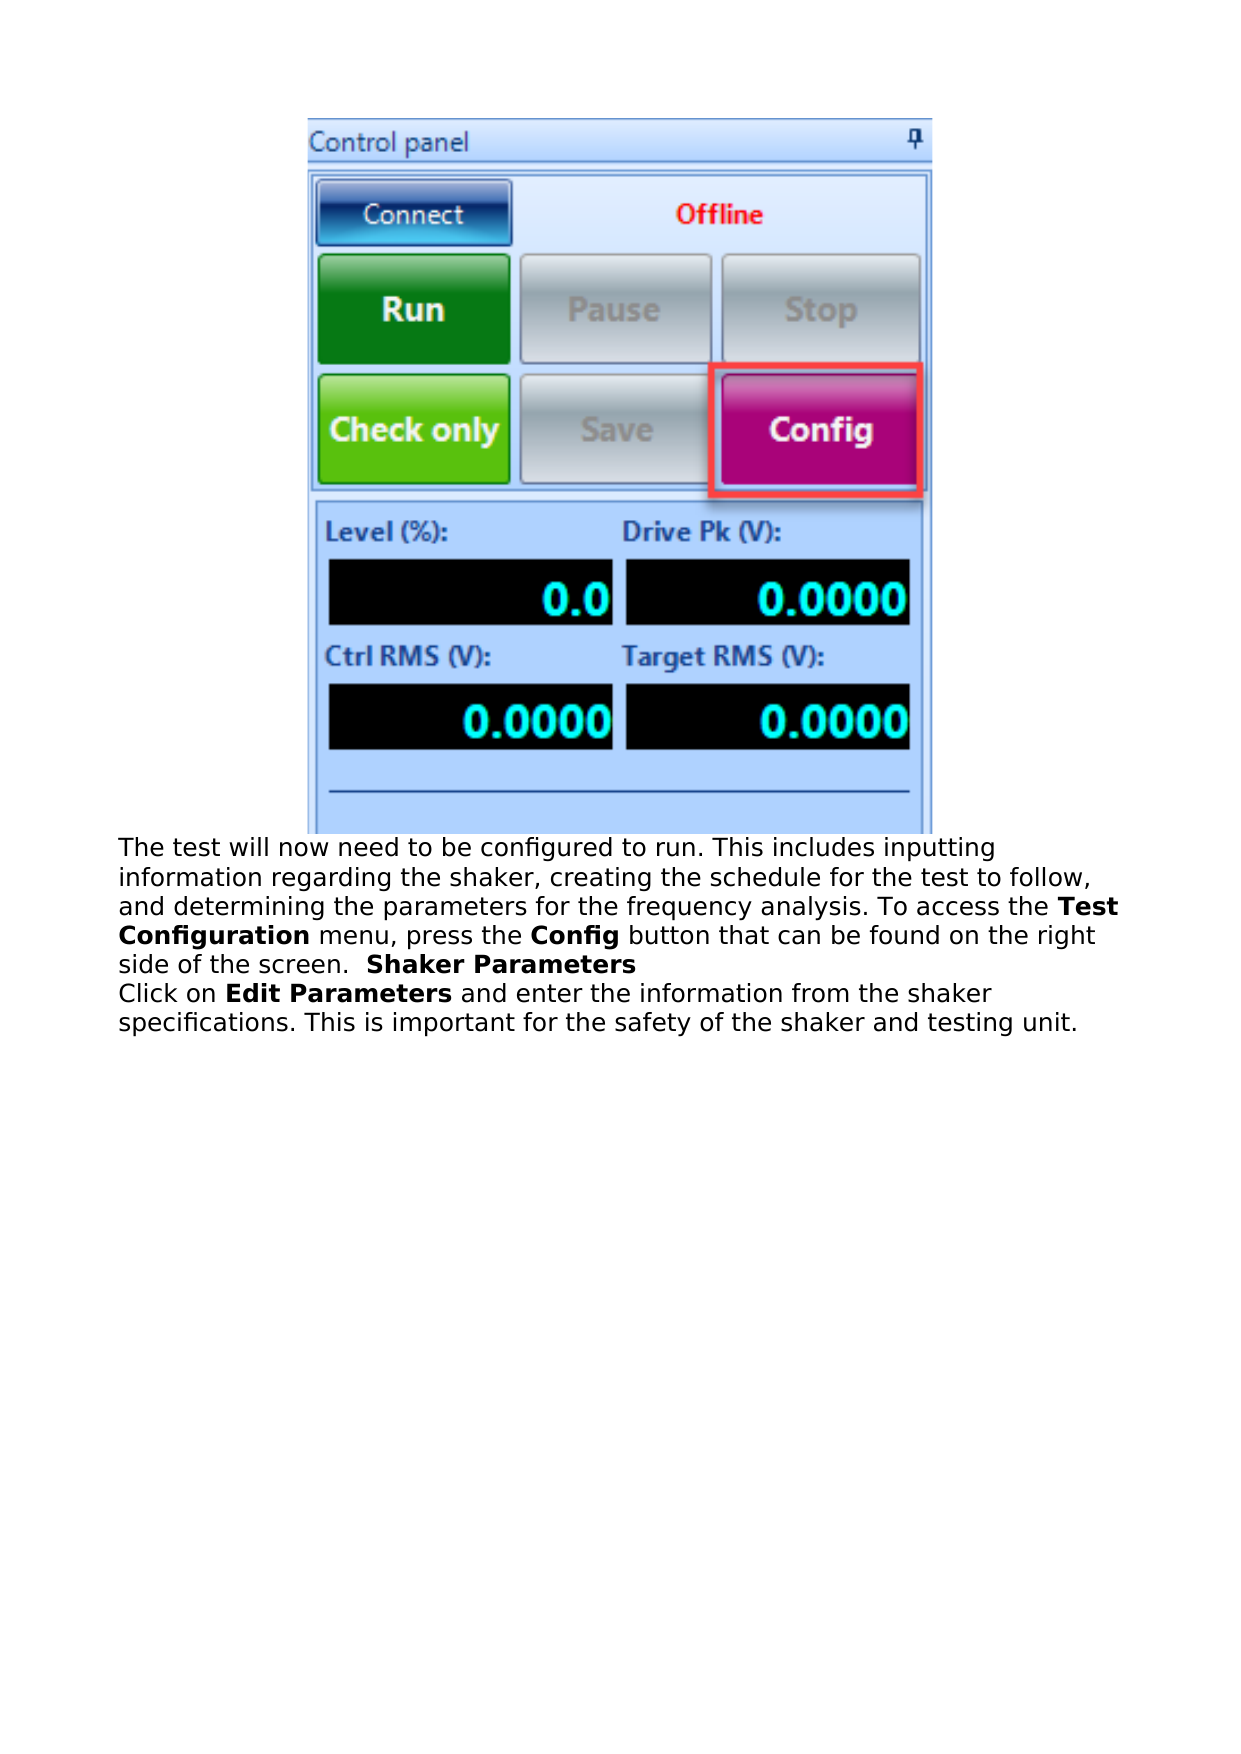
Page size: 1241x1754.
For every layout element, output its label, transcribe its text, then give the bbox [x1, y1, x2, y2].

picture [307, 118, 933, 834]
text The test will now need to be configured to run. This includes inputting information regarding the shaker, creating the schedule for the test to follow, and determining the parameters for the frequency analysis. To access the Test Configuration menu, press the Config button that can be found on the right side of the screen. Shaker Parameters Click on Edit Parameters and enter the information from the shaker specifications. This is important for the safety of the shaker and testing unit. [118, 118, 1122, 1067]
